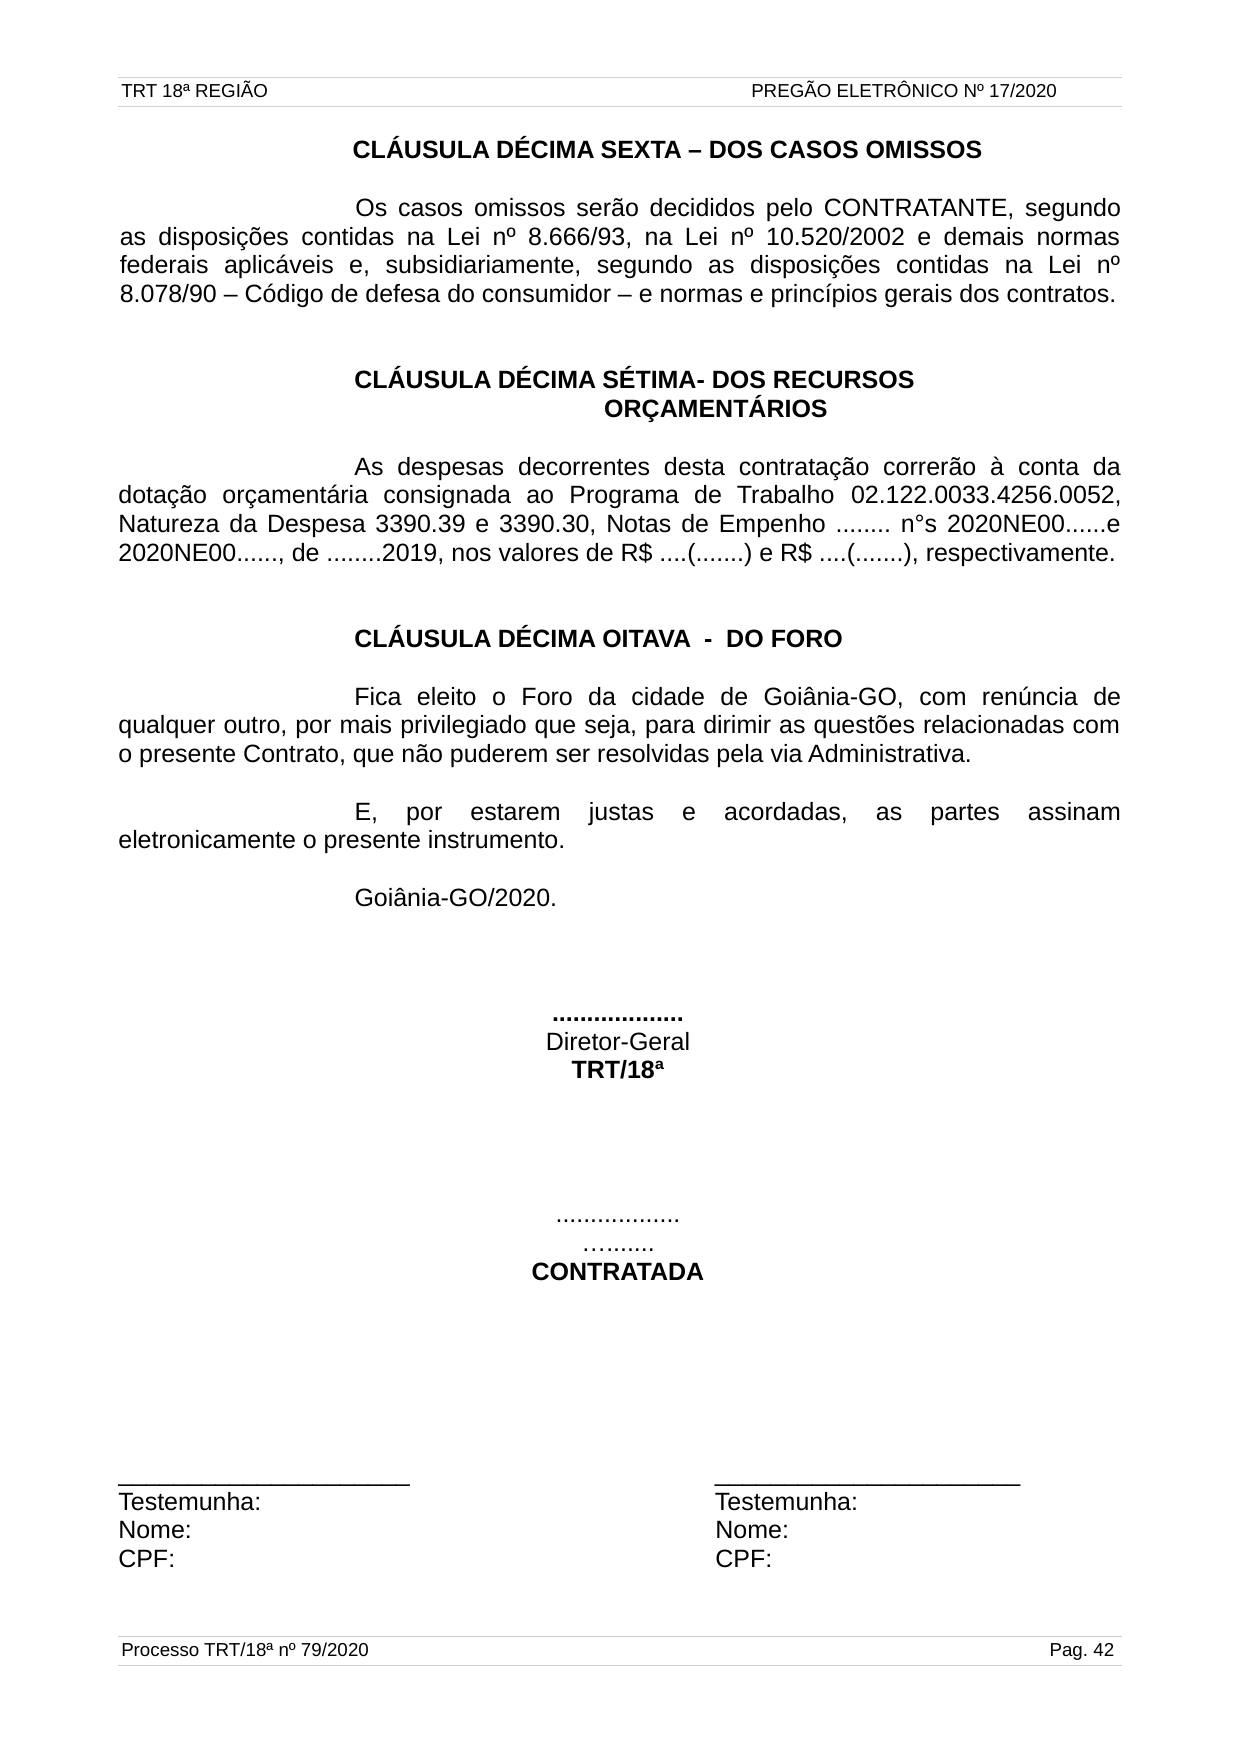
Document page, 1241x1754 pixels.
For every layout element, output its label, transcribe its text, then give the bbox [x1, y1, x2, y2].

text Goiânia-GO/2020. [118, 883, 1122, 912]
text ................... [118, 998, 1117, 1027]
text Nome: Nome: [118, 1516, 1122, 1544]
text Os casos omissos serão decididos pelo CONTRATANTE, segundo as disposições contidas na Lei nº 8.666/93, na Lei nº 10.520/2002 e demais normas federais aplicáveis e, subsidiariamente, segundo as disposições contidas na Lei nº 8.078/90 – Código de defesa do consumidor – e normas e princípios gerais dos contratos. [119, 193, 1122, 308]
text CLÁUSULA DÉCIMA OITAVA - DO FORO [118, 624, 1122, 653]
text CONTRATADA [118, 1257, 1117, 1286]
text As despesas decorrentes desta contratação correrão à conta da dotação orçamentária consignada ao Programa de Trabalho 02.122.0033.4256.0052, Natureza da Despesa 3390.39 e 3390.30, Notas de Empenho ........ n°s 2020NE00......e 2020NE00......, de ........2019, nos valores de R$ ....(.......) e R$ ....(.......), respectivamente. [118, 452, 1122, 567]
text Testemunha: Testemunha: [118, 1487, 1122, 1516]
text _____________________ ______________________ [118, 1458, 1122, 1487]
text Fica eleito o Foro da cidade de Goiânia-GO, com renúncia de qualquer outro, por mais privilegiado que seja, para dirimir as questões relacionadas com o presente Contrato, que não puderem ser resolvidas pela via Administrativa. [118, 682, 1122, 768]
text …....... [118, 1228, 1117, 1257]
text Diretor-Geral [118, 1027, 1117, 1056]
text TRT/18ª [118, 1056, 1117, 1084]
text CPF: CPF: [118, 1544, 1122, 1573]
text CLÁUSULA DÉCIMA SÉTIMA- DOS RECURSOS ORÇAMENTÁRIOS [118, 366, 1122, 423]
text E, por estarem justas e acordadas, as partes assinam eletronicamente o presente instrumento. [118, 797, 1122, 854]
text CLÁUSULA DÉCIMA SEXTA – DOS CASOS OMISSOS [118, 136, 1122, 164]
text .................. [118, 1199, 1117, 1228]
